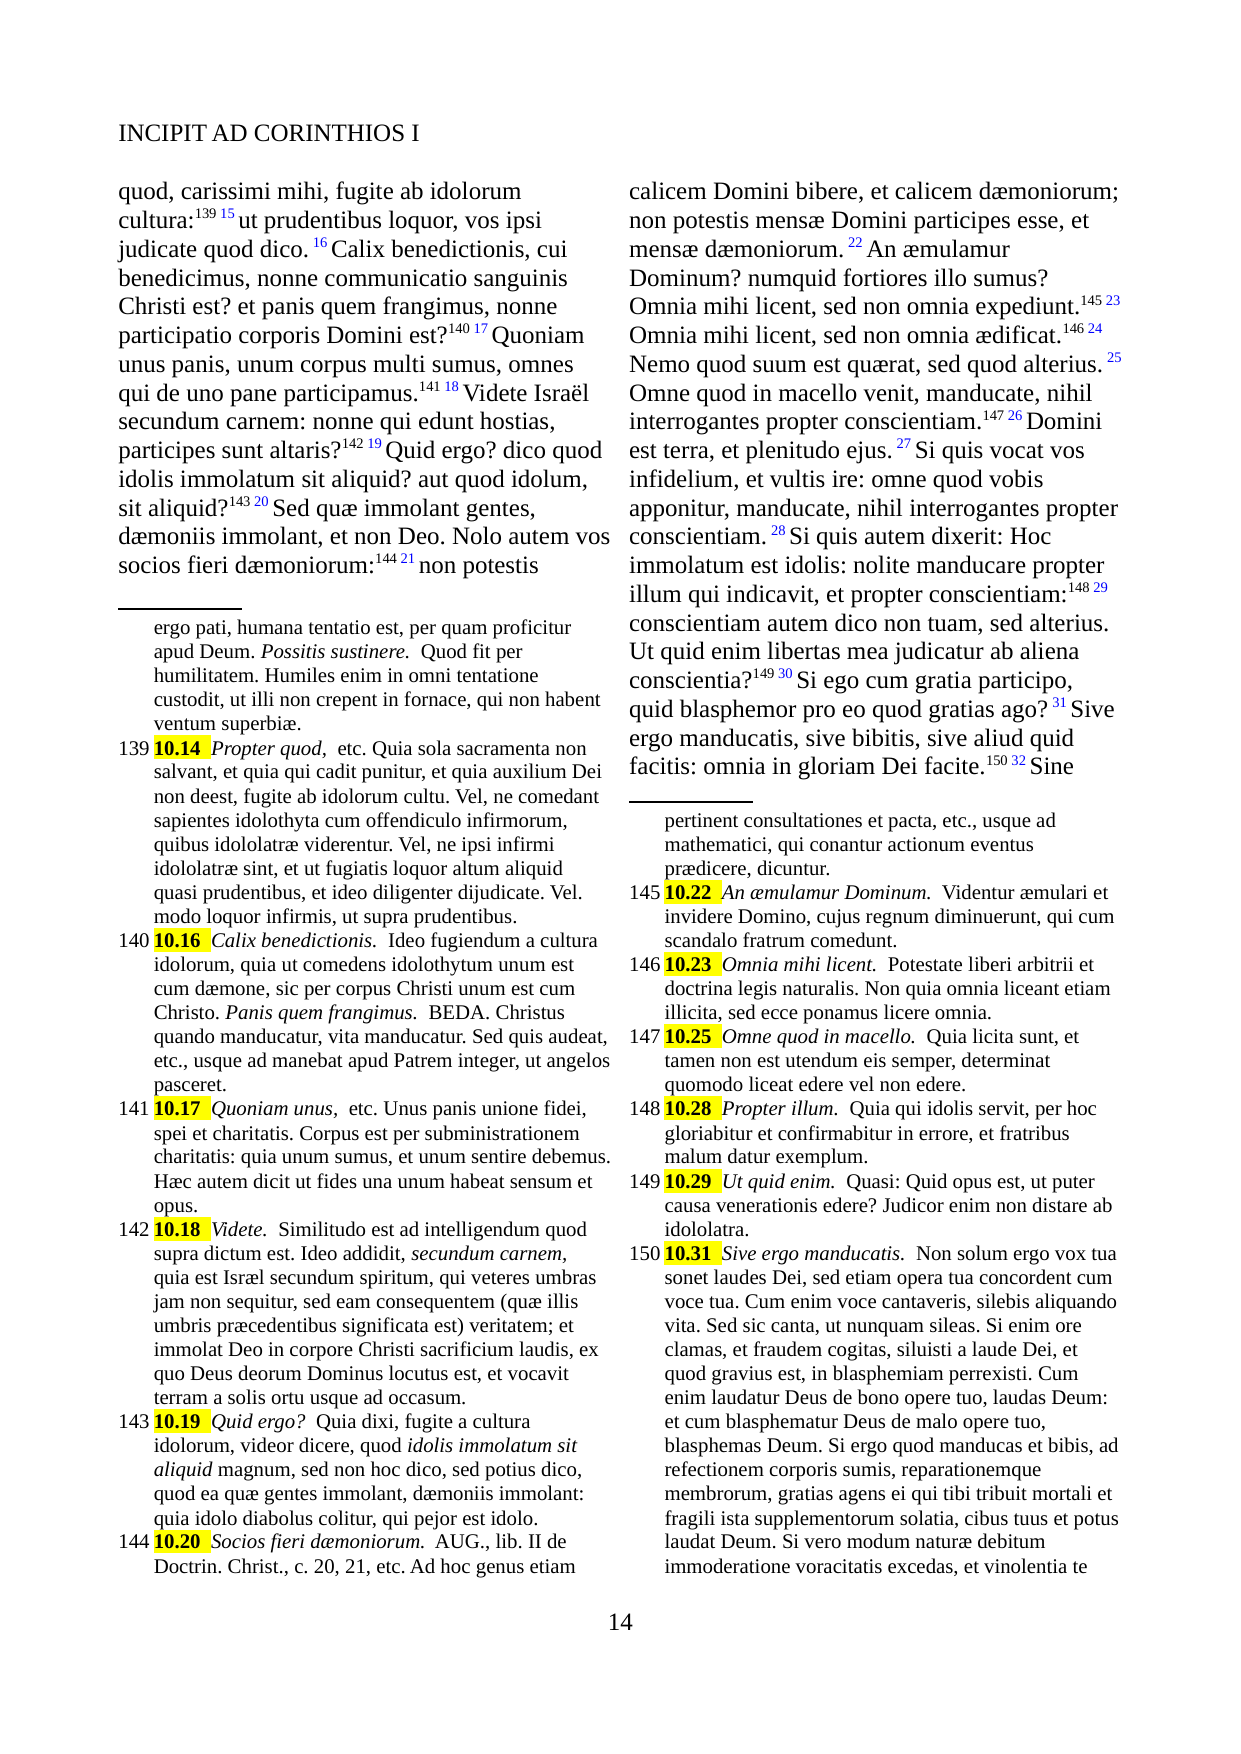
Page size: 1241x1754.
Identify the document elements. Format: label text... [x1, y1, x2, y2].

text 10.18 Videte. Similitudo est ad intelligendum quod supra dictum est. Ideo addidit, secundum carnem, quia est Isræl secundum spiritum, qui veteres umbras jam non sequitur, sed eam consequentem (quæ illis umbris præcedentibus significata est) veritatem; et immolat Deo in corpore Christi sacrificium laudis, ex quo Deus deorum Dominus locutus est, et vocavit terram a solis ortu usque ad occasum. [118, 1217, 611, 1409]
text 10.25 Omne quod in macello. Quia licita sunt, et tamen non est utendum eis semper, determinat quomodo liceat edere vel non edere. [629, 1024, 1122, 1096]
text ergo pati, humana tentatio est, per quam proficitur apud Deum. Possitis sustinere. Quod fit per humilitatem. Humiles enim in omni tentatione custodit, ut illi non crepent in fornace, qui non habent ventum superbiæ. [118, 615, 611, 735]
text 10 Nolo enim vos ignorare fratres, quoniam patres nostri omnes sub nube fuerunt, et omnes mare transierunt, 2 et omnes in Moyse baptizati sunt in nube, et in mari: 3 et omnes eamdem escam spiritalem manducaverunt, 4 et omnes eumdem potum spiritalem biberunt (bibebant autem de spiritali, consequente eos, petra: petra autem erat Christus): 5 sed non in pluribus eorum beneplacitum est Deo: nam prostrati sunt in deserto. 6 Hæc autem in figura facta sunt nostri, ut non simus concupiscentes malorum, sicut et illi concupierunt. 7 Neque idololatræ efficiamini, sicut quidam ex ipsis: quemadmodum scriptum est: Sedit populus manducare, et bibere, et surrexerunt ludere. 8 Neque fornicemur, sicut quidam ex ipsis fornicati sunt, et ceciderunt una die viginti tria millia. 9 Neque tentemus Christum, sicut quidam eorum tentaverunt, et a serpentibus perierunt. 10 Neque murmuraveritis, sicut quidam eorum murmuraverunt, et perierunt ab exterminatore. 11 Hæc autem omnia in figura contingebant illis: scripta sunt autem ad correptionem nostram, in quos fines sæculorum devenerunt. 12 Itaque qui se existimat stare, videat ne cadat. 13 Tentatio vos non apprehendat nisi humana: fidelis autem Deus est, qui non patietur vos tentari supra id quod potestis, sed faciet etiam cum tentatione proventum ut possitis sustinere. 14 Propter quod, carissimi mihi, fugite ab idolorum cultura: 15 ut prudentibus loquor, vos ipsi judicate quod dico. 16 Calix benedictionis, cui benedicimus, nonne communicatio sanguinis Christi est? et panis quem frangimus, nonne participatio corporis Domini est? 17 Quoniam unus panis, unum corpus multi sumus, omnes qui de uno pane participamus. 18 Videte Israël secundum carnem: nonne qui edunt hostias, participes sunt altaris? 19 Quid ergo? dico quod idolis immolatum sit aliquid? aut quod idolum, sit aliquid? 20 Sed quæ immolant gentes, dæmoniis immolant, et non Deo. Nolo autem vos socios fieri dæmoniorum: 21 non potestis calicem Domini bibere, et calicem dæmoniorum; non potestis mensæ Domini participes esse, et mensæ dæmoniorum. 22 An æmulamur Dominum? numquid fortiores illo sumus? Omnia mihi licent, sed non omnia expediunt. 23 Omnia mihi licent, sed non omnia ædificat. 24 Nemo quod suum est quærat, sed quod alterius. 25 Omne quod in macello venit, manducate, nihil interrogantes propter conscientiam. 26 Domini est terra, et plenitudo ejus. 27 Si quis vocat vos infidelium, et vultis ire: omne quod vobis apponitur, manducate, nihil interrogantes propter conscientiam. 28 Si quis autem dixerit: Hoc immolatum est idolis: nolite manducare propter illum qui indicavit, et propter conscientiam: 29 conscientiam autem dico non tuam, sed alterius. Ut quid enim libertas mea judicatur ab aliena conscientia? 30 Si ego cum gratia participo, quid blasphemor pro eo quod gratias ago? 31 Sive ergo manducatis, sive bibitis, sive aliud quid facitis: omnia in gloriam Dei facite. 32 Sine offensione estote Judæis, et gentibus, et ecclesiæ Dei: 33 sicut et ego per omnia omnibus placeo, non quærens quod mihi utile est, sed quod multis: ut salvi fiant. [629, 176, 1122, 780]
text 10.29 Ut quid enim. Quasi: Quid opus est, ut puter causa venerationis edere? Judicor enim non distare ab idololatra. [629, 1168, 1122, 1241]
text 10.31 Sive ergo manducatis. Non solum ergo vox tua sonet laudes Dei, sed etiam opera tua concordent cum voce tua. Cum enim voce cantaveris, silebis aliquando vita. Sed sic canta, ut nunquam sileas. Si enim ore clamas, et fraudem cogitas, siluisti a laude Dei, et quod gravius est, in blasphemiam perrexisti. Cum enim laudatur Deus de bono opere tuo, laudas Deum: et cum blasphematur Deus de malo opere tuo, blasphemas Deum. Si ergo quod manducas et bibis, ad refectionem corporis sumis, reparationemque membrorum, gratias agens ei qui tibi tribuit mortali et fragili ista supplementorum solatia, cibus tuus et potus laudat Deum. Si vero modum naturæ debitum immoderatione voracitatis excedas, et vinolentia te [629, 1241, 1122, 1578]
text 10.22 An æmulamur Dominum. Videntur æmulari et invidere Domino, cujus regnum diminuerunt, qui cum scandalo fratrum comedunt. [629, 880, 1122, 952]
text 10.19 Quid ergo? Quia dixi, fugite a cultura idolorum, videor dicere, quod idolis immolatum sit aliquid magnum, sed non hoc dico, sed potius dico, quod ea quæ gentes immolant, dæmoniis immolant: quia idolo diabolus colitur, qui pejor est idolo. [118, 1409, 611, 1529]
text 10.20 Socios fieri dæmoniorum. AUG., lib. II de Doctrin. Christ., c. 20, 21, etc. Ad hoc genus etiam [118, 1529, 611, 1578]
text 10.17 Quoniam unus, etc. Unus panis unione fidei, spei et charitatis. Corpus est per subministrationem charitatis: quia unum sumus, et unum sentire debemus. Hæc autem dicit ut fides una unum habeat sensum et opus. [118, 1096, 611, 1217]
text 10.23 Omnia mihi licent. Potestate liberi arbitrii et doctrina legis naturalis. Non quia omnia liceant etiam illicita, sed ecce ponamus licere omnia. [629, 952, 1122, 1024]
text 10.28 Propter illum. Quia qui idolis servit, per hoc gloriabitur et confirmabitur in errore, et fratribus malum datur exemplum. [629, 1096, 1122, 1168]
text 10 Nolo enim vos ignorare fratres, quoniam patres nostri omnes sub nube fuerunt, et omnes mare transierunt, 2 et omnes in Moyse baptizati sunt in nube, et in mari: 3 et omnes eamdem escam spiritalem manducaverunt, 4 et omnes eumdem potum spiritalem biberunt (bibebant autem de spiritali, consequente eos, petra: petra autem erat Christus): 5 sed non in pluribus eorum beneplacitum est Deo: nam prostrati sunt in deserto. 6 Hæc autem in figura facta sunt nostri, ut non simus concupiscentes malorum, sicut et illi concupierunt. 7 Neque idololatræ efficiamini, sicut quidam ex ipsis: quemadmodum scriptum est: Sedit populus manducare, et bibere, et surrexerunt ludere. 8 Neque fornicemur, sicut quidam ex ipsis fornicati sunt, et ceciderunt una die viginti tria millia. 9 Neque tentemus Christum, sicut quidam eorum tentaverunt, et a serpentibus perierunt. 10 Neque murmuraveritis, sicut quidam eorum murmuraverunt, et perierunt ab exterminatore. 11 Hæc autem omnia in figura contingebant illis: scripta sunt autem ad correptionem nostram, in quos fines sæculorum devenerunt. 12 Itaque qui se existimat stare, videat ne cadat. 13 Tentatio vos non apprehendat nisi humana: fidelis autem Deus est, qui non patietur vos tentari supra id quod potestis, sed faciet etiam cum tentatione proventum ut possitis sustinere. 14 Propter quod, carissimi mihi, fugite ab idolorum cultura: 15 ut prudentibus loquor, vos ipsi judicate quod dico. 16 Calix benedictionis, cui benedicimus, nonne communicatio sanguinis Christi est? et panis quem frangimus, nonne participatio corporis Domini est? 17 Quoniam unus panis, unum corpus multi sumus, omnes qui de uno pane participamus. 18 Videte Israël secundum carnem: nonne qui edunt hostias, participes sunt altaris? 19 Quid ergo? dico quod idolis immolatum sit aliquid? aut quod idolum, sit aliquid? 20 Sed quæ immolant gentes, dæmoniis immolant, et non Deo. Nolo autem vos socios fieri dæmoniorum: 21 non potestis calicem Domini bibere, et calicem dæmoniorum; non potestis mensæ Domini participes esse, et mensæ dæmoniorum. 22 An æmulamur Dominum? numquid fortiores illo sumus? Omnia mihi licent, sed non omnia expediunt. 23 Omnia mihi licent, sed non omnia ædificat. 24 Nemo quod suum est quærat, sed quod alterius. 25 Omne quod in macello venit, manducate, nihil interrogantes propter conscientiam. 26 Domini est terra, et plenitudo ejus. 27 Si quis vocat vos infidelium, et vultis ire: omne quod vobis apponitur, manducate, nihil interrogantes propter conscientiam. 28 Si quis autem dixerit: Hoc immolatum est idolis: nolite manducare propter illum qui indicavit, et propter conscientiam: 29 conscientiam autem dico non tuam, sed alterius. Ut quid enim libertas mea judicatur ab aliena conscientia? 30 Si ego cum gratia participo, quid blasphemor pro eo quod gratias ago? 31 Sive ergo manducatis, sive bibitis, sive aliud quid facitis: omnia in gloriam Dei facite. 32 Sine offensione estote Judæis, et gentibus, et ecclesiæ Dei: 33 sicut et ego per omnia omnibus placeo, non quærens quod mihi utile est, sed quod multis: ut salvi fiant. [118, 176, 611, 579]
text pertinent consultationes et pacta, etc., usque ad mathematici, qui conantur actionum eventus prædicere, dicuntur. [629, 808, 1122, 880]
text 10.14 Propter quod, etc. Quia sola sacramenta non salvant, et quia qui cadit punitur, et quia auxilium Dei non deest, fugite ab idolorum cultu. Vel, ne comedant sapientes idolothyta cum offendiculo infirmorum, quibus idololatræ viderentur. Vel, ne ipsi infirmi idololatræ sint, et ut fugiatis loquor altum aliquid quasi prudentibus, et ideo diligenter dijudicate. Vel. modo loquor infirmis, ut supra prudentibus. [118, 735, 611, 928]
text 10.16 Calix benedictionis. Ideo fugiendum a cultura idolorum, quia ut comedens idolothytum unum est cum dæmone, sic per corpus Christi unum est cum Christo. Panis quem frangimus. BEDA. Christus quando manducatur, vita manducatur. Sed quis audeat, etc., usque ad manebat apud Patrem integer, ut angelos pasceret. [118, 928, 611, 1096]
